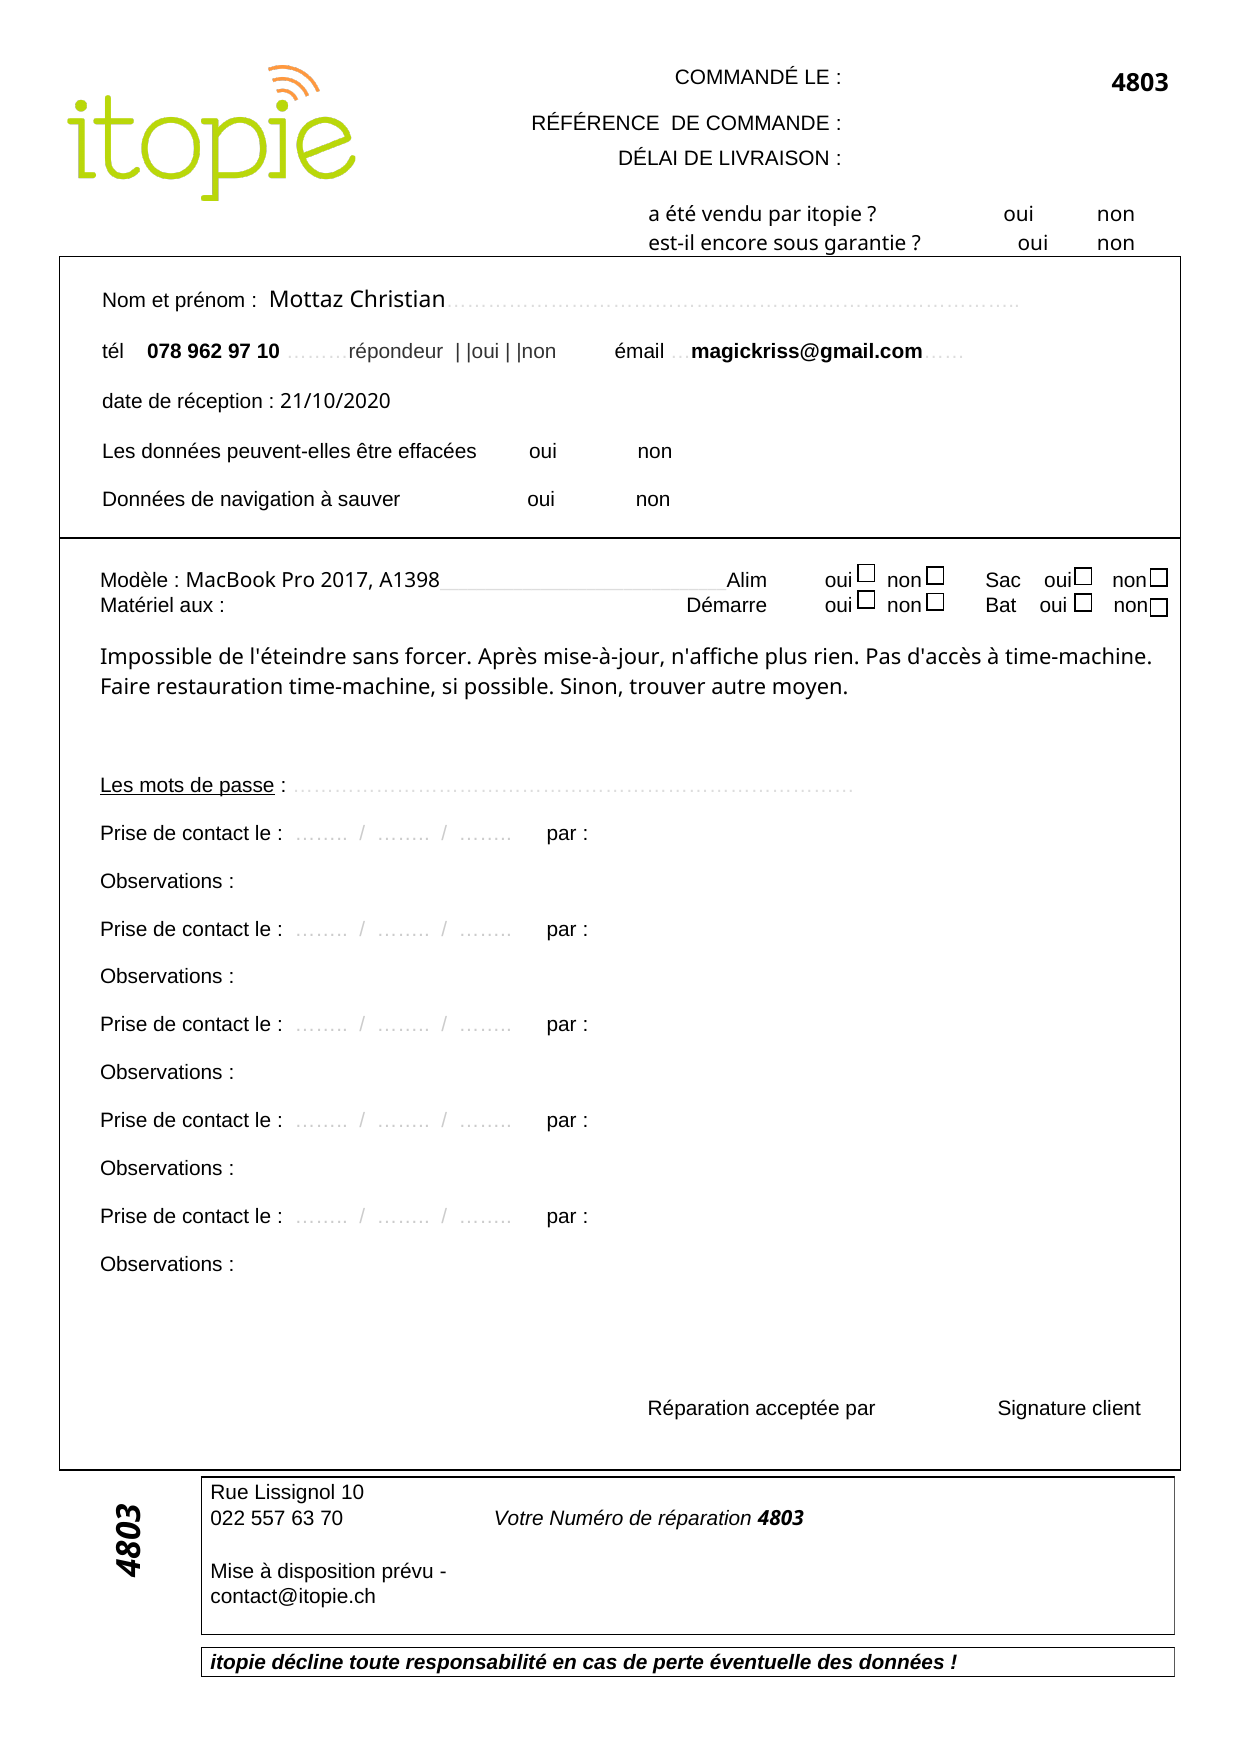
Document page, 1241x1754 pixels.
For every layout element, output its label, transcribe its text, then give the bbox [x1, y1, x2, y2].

text Observations : [60, 1057, 1180, 1084]
text Prise de contact le : …….. / …….. / …….. par : [60, 1009, 1180, 1036]
text Prise de contact le : …….. / …….. / …….. par : [60, 1201, 1180, 1228]
text Observations : [60, 865, 1180, 892]
text Prise de contact le : …….. / …….. / …….. par : [60, 817, 1180, 844]
text Matériel aux : Démarre oui non Bat oui non [60, 590, 1180, 617]
table_cell [847, 140, 1180, 175]
text Données de navigation à sauver oui non [60, 484, 1180, 511]
text Modèle : MacBook Pro 2017, A1398 Alim oui non Sac oui non [60, 562, 856, 590]
table_header 4803 [847, 59, 1180, 104]
text Prise de contact le : …….. / …….. / …….. par : [60, 1105, 1180, 1132]
text Les données peuvent-elles être effacées oui non [60, 436, 1180, 463]
text Impossible de l'éteindre sans forcer. Après mise-à-jour, n'affiche plus rien. Pas d'accès à time-machine. Faire restauration time-machine, si possible. Sinon, trouver autre moyen. [60, 638, 1180, 701]
text Prise de contact le : …….. / …….. / …….. par : [60, 913, 1180, 940]
text Modèle : MacBook Pro 2017, A1398 Alim oui non Sac oui non [879, 562, 925, 590]
text Observations : [60, 961, 1180, 988]
text Observations : [60, 1249, 1180, 1276]
picture [67, 65, 356, 201]
table_header Rue Lissignol 10 022 557 63 70 Votre Numéro de réparation 4803 Mise à disposition prévu - contact@itopie.ch [195, 1471, 1180, 1641]
text a été vendu par itopie ? oui non [59, 199, 1181, 228]
text Réparation acceptée par Signature client [60, 1392, 1180, 1419]
text Modèle : MacBook Pro 2017, A1398 Alim oui non Sac oui non [948, 562, 1180, 590]
text tél 078 962 97 10 ………répondeur | |oui | |non émail …magickriss@gmail.com…… [60, 335, 1180, 362]
table_cell [847, 105, 1180, 140]
table_header COMMANDÉ LE : [490, 59, 847, 104]
table_cell DÉLAI DE LIVRAISON : [490, 140, 847, 175]
text date de réception : 21/10/2020 [60, 383, 1180, 415]
text est-il encore sous garantie ? oui non [59, 228, 1181, 256]
text Nom et prénom : Mottaz Christian……………………………………………………………………….. [60, 280, 1180, 314]
table_cell itopie décline toute responsabilité en cas de perte éventuelle des données ! [195, 1641, 1180, 1683]
table_header 4803 [59, 1471, 195, 1683]
table_cell RÉFÉRENCE DE COMMANDE : [490, 105, 847, 140]
text Les mots de passe : ……………………………………………………………………… [60, 769, 1180, 797]
text Observations : [60, 1153, 1180, 1180]
